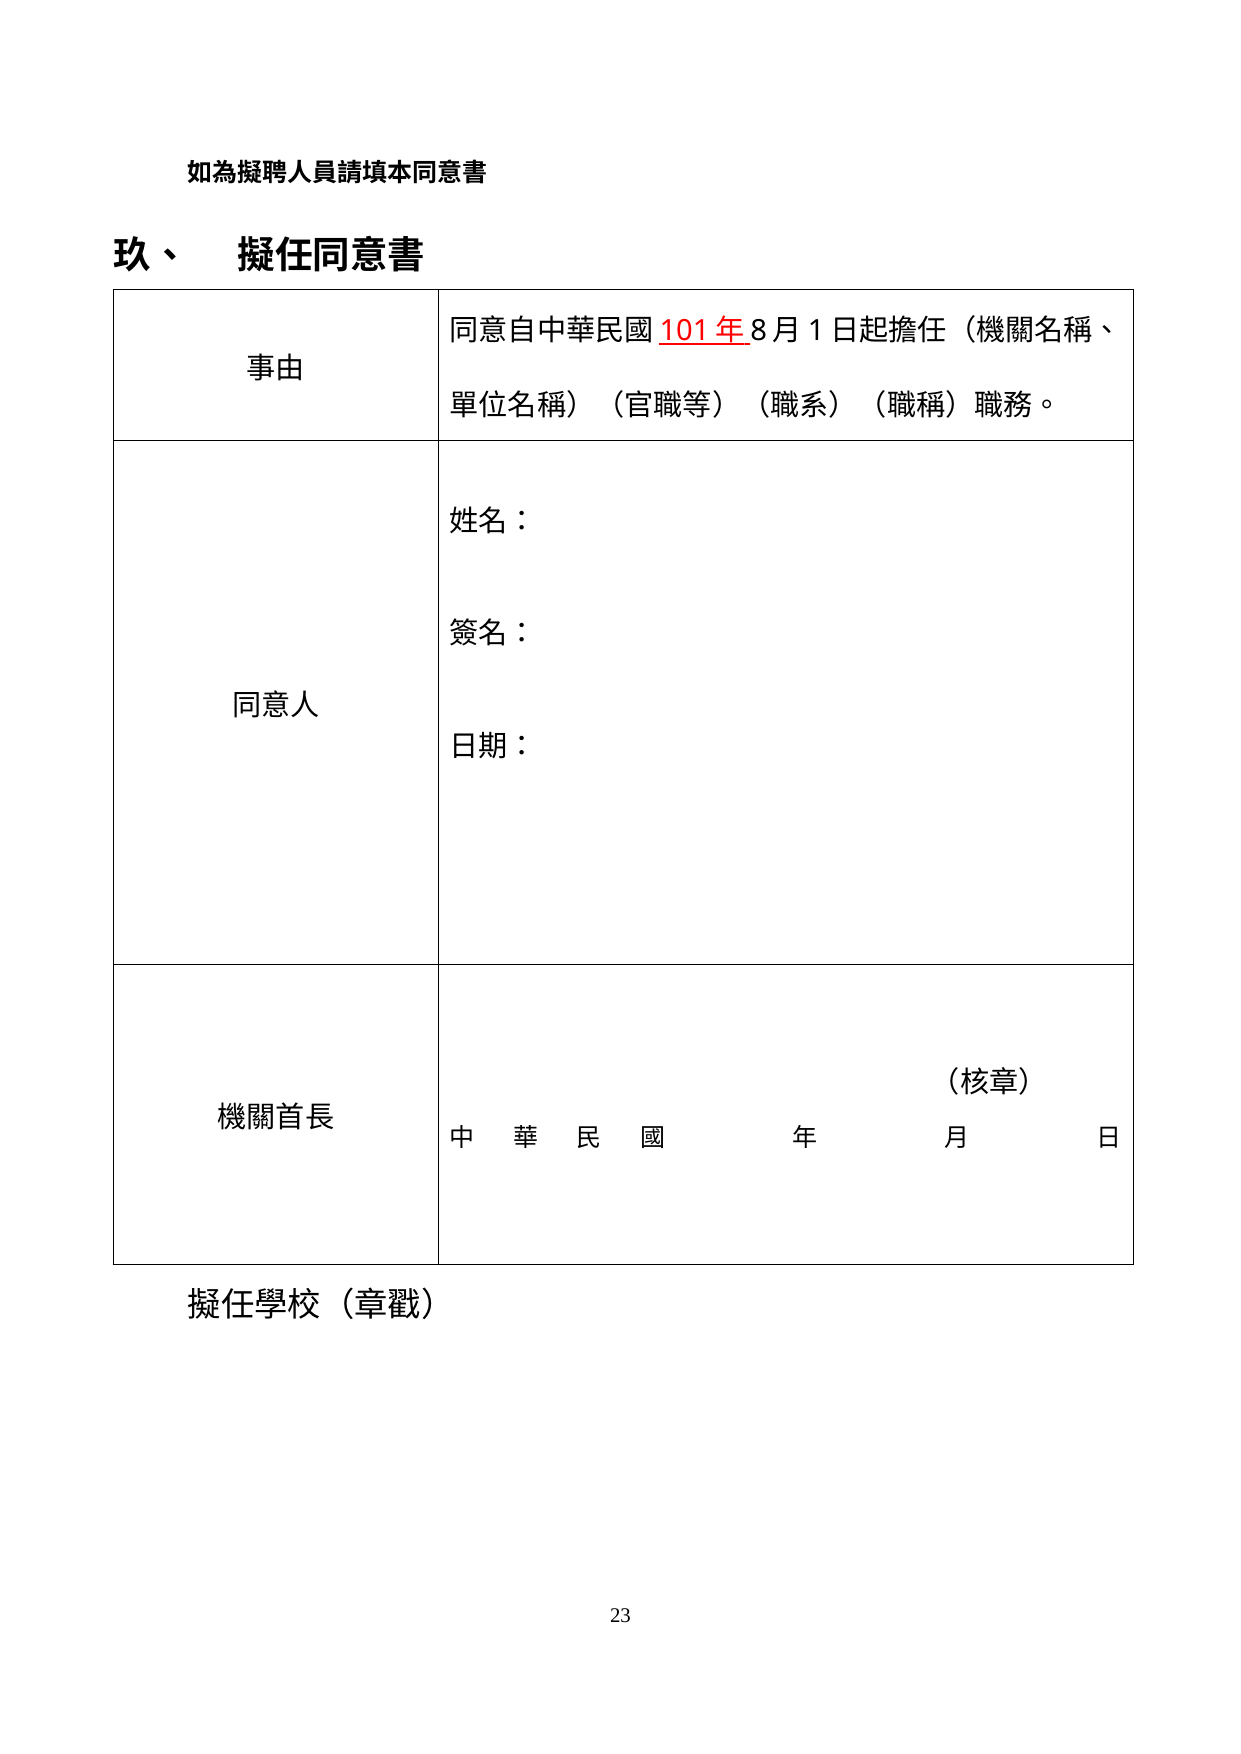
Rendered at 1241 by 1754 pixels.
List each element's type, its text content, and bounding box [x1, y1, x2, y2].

text 如為擬聘人員請填本同意書 [187, 152, 1053, 189]
text 擬任學校（章戳） [187, 1265, 1053, 1340]
subtitle 擬任同意書 [114, 214, 1053, 289]
table_header 同意自中華民國101年8月1日起擔任（機關名稱、單位名稱）（官職等）（職系）（職稱）職務。 [439, 290, 1133, 440]
table_cell 機關首長 [114, 965, 438, 1264]
table_cell 同意人 [114, 441, 438, 964]
table_cell 姓名： 簽名： 日期： [439, 441, 1133, 964]
table_cell （核章） 中華民國 年 月 日 [439, 965, 1133, 1264]
table_header 事由 [114, 290, 438, 440]
